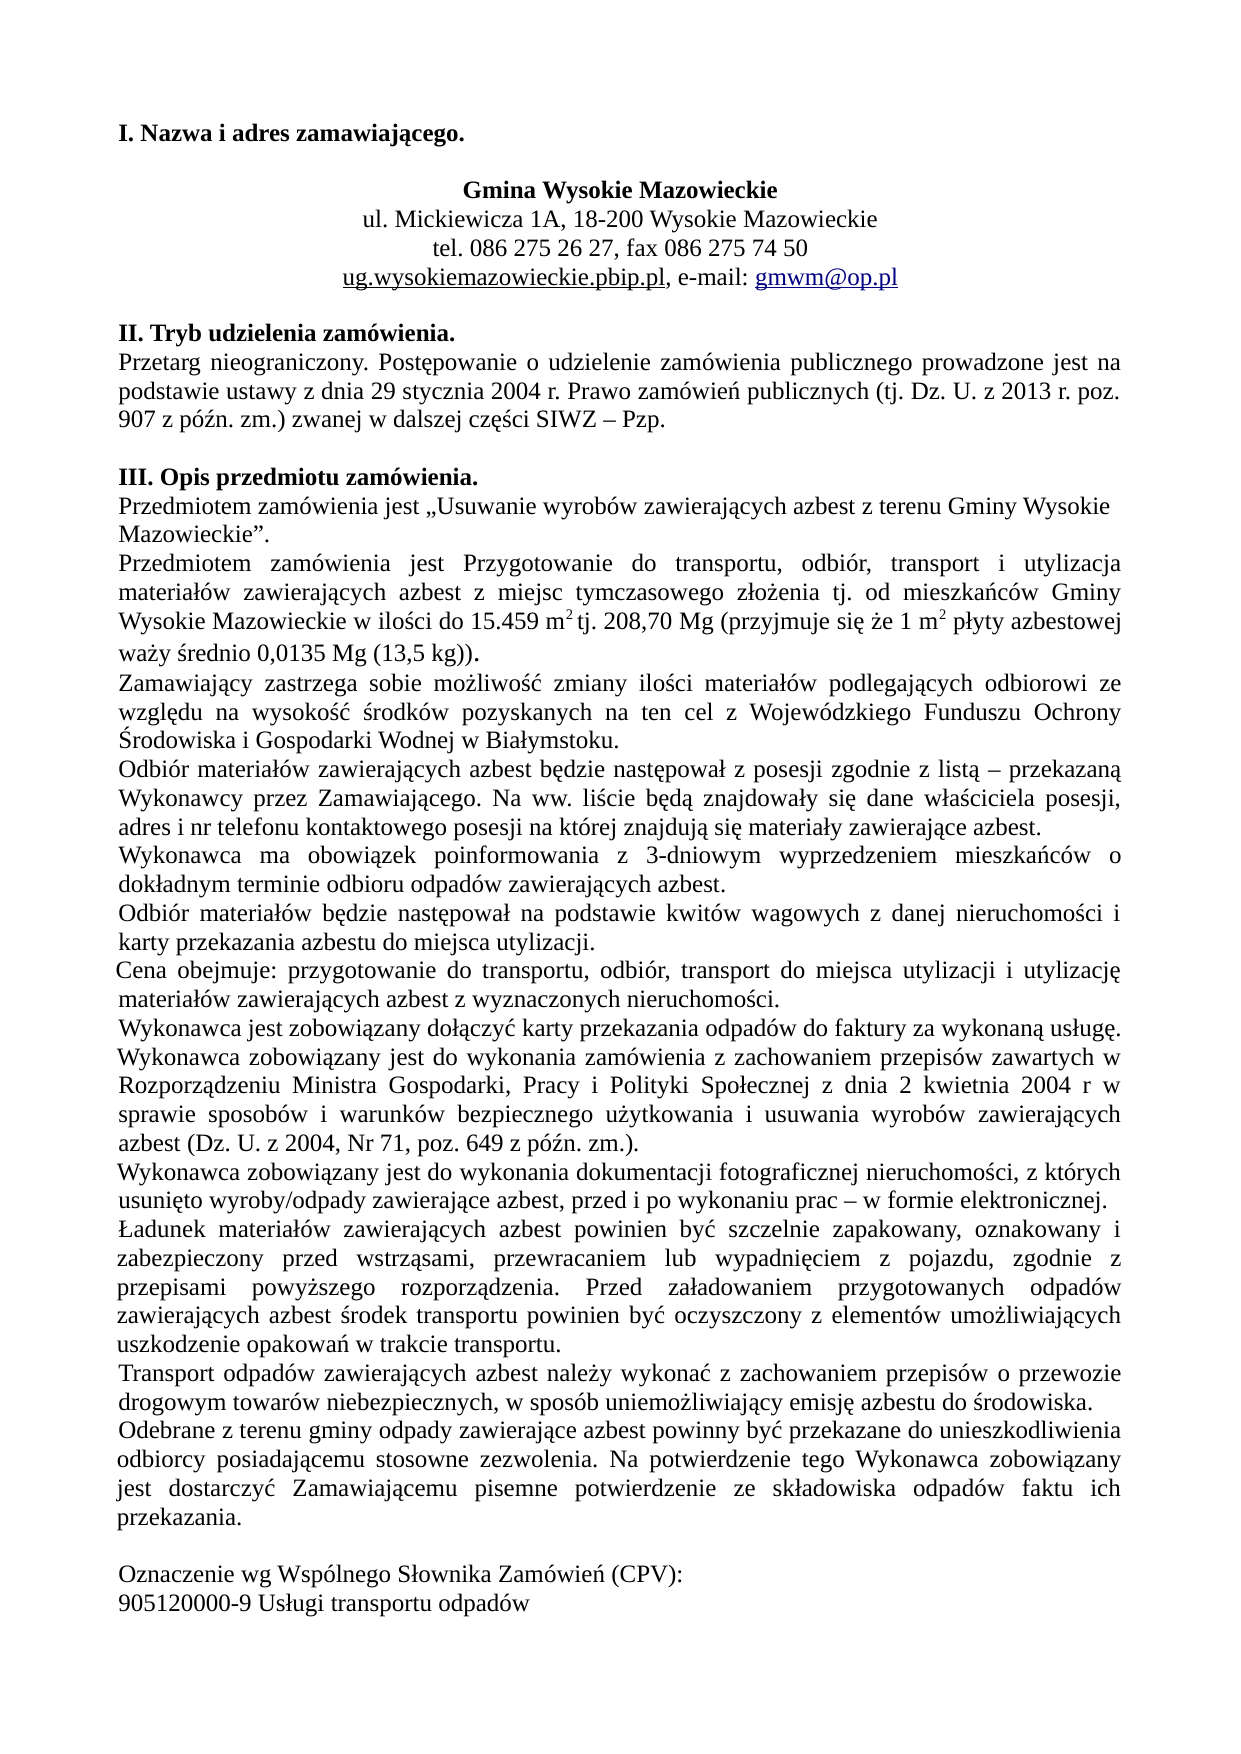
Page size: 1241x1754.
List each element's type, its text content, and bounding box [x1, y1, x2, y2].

text Ładunek materiałów zawierających azbest powinien być szczelnie zapakowany, oznakowany i zabezpieczony przed wstrząsami, przewracaniem lub wypadnięciem z pojazdu, zgodnie z przepisami powyższego rozporządzenia. Przed załadowaniem przygotowanych odpadów zawierających azbest środek transportu powinien być oczyszczony z elementów umożliwiających uszkodzenie opakowań w trakcie transportu. [117, 1214, 1122, 1358]
text ug.wysokiemazowieckie.pbip.pl, e-mail: gmwm@op.pl [118, 262, 1122, 291]
text ul. Mickiewicza 1A, 18-200 Wysokie Mazowieckie [118, 204, 1122, 233]
text Wykonawca zobowiązany jest do wykonania zamówienia z zachowaniem przepisów zawartych w Rozporządzeniu Ministra Gospodarki, Pracy i Polityki Społecznej z dnia 2 kwietnia 2004 r w sprawie sposobów i warunków bezpiecznego użytkowania i usuwania wyrobów zawierających azbest (Dz. U. z 2004, Nr 71, poz. 649 z późn. zm.). [117, 1042, 1122, 1157]
subtitle III. Opis przedmiotu zamówienia. [118, 462, 1122, 491]
text Przedmiotem zamówienia jest „Usuwanie wyrobów zawierających azbest z terenu Gminy Wysokie Mazowieckie”. [118, 491, 1122, 548]
text II. Tryb udzielenia zamówienia. [118, 318, 1122, 347]
text Wykonawca jest zobowiązany dołączyć karty przekazania odpadów do faktury za wykonaną usługę. [118, 1013, 1122, 1042]
text Transport odpadów zawierających azbest należy wykonać z zachowaniem przepisów o przewozie drogowym towarów niebezpiecznych, w sposób uniemożliwiający emisję azbestu do środowiska. [118, 1358, 1122, 1416]
list Przedmiotem zamówienia jest Przygotowanie do transportu, odbiór, transport i utylizacja materiałów zawierających azbest z miejsc tymczasowego złożenia tj. od mieszkańców Gminy Wysokie Mazowieckie w ilości do 15.459 m2 tj. 208,70 Mg (przyjmuje się że 1 m2 płyty azbestowej waży średnio 0,0135 Mg (13,5 kg)). [118, 548, 1122, 668]
text Wykonawca zobowiązany jest do wykonania dokumentacji fotograficznej nieruchomości, z których usunięto wyroby/odpady zawierające azbest, przed i po wykonaniu prac – w formie elektronicznej. [117, 1157, 1122, 1214]
subtitle Gmina Wysokie Mazowieckie [118, 176, 1122, 204]
text Wykonawca ma obowiązek poinformowania z 3-dniowym wyprzedzeniem mieszkańców o dokładnym terminie odbioru odpadów zawierających azbest. [118, 841, 1122, 898]
text Oznaczenie wg Wspólnego Słownika Zamówień (CPV): [118, 1559, 1122, 1588]
text Zamawiający zastrzega sobie możliwość zmiany ilości materiałów podlegających odbiorowi ze względu na wysokość środków pozyskanych na ten cel z Wojewódzkiego Funduszu Ochrony Środowiska i Gospodarki Wodnej w Białymstoku. [118, 668, 1122, 754]
subtitle I. Nazwa i adres zamawiającego. [118, 118, 1122, 147]
text Cena obejmuje: przygotowanie do transportu, odbiór, transport do miejsca utylizacji i utylizację materiałów zawierających azbest z wyznaczonych nieruchomości. [115, 956, 1122, 1013]
text Odbiór materiałów będzie następował na podstawie kwitów wagowych z danej nieruchomości i karty przekazania azbestu do miejsca utylizacji. [118, 898, 1122, 956]
text Odbiór materiałów zawierających azbest będzie następował z posesji zgodnie z listą – przekazaną Wykonawcy przez Zamawiającego. Na ww. liście będą znajdowały się dane właściciela posesji, adres i nr telefonu kontaktowego posesji na której znajdują się materiały zawierające azbest. [118, 754, 1122, 841]
text Przetarg nieograniczony. Postępowanie o udzielenie zamówienia publicznego prowadzone jest na podstawie ustawy z dnia 29 stycznia 2004 r. Prawo zamówień publicznych (tj. Dz. U. z 2013 r. poz. 907 z późn. zm.) zwanej w dalszej części SIWZ – Pzp. [118, 347, 1122, 433]
text 905120000-9 Usługi transportu odpadów [118, 1588, 1122, 1617]
text Odebrane z terenu gminy odpady zawierające azbest powinny być przekazane do unieszkodliwienia odbiorcy posiadającemu stosowne zezwolenia. Na potwierdzenie tego Wykonawca zobowiązany jest dostarczyć Zamawiającemu pisemne potwierdzenie ze składowiska odpadów faktu ich przekazania. [117, 1416, 1122, 1531]
text tel. 086 275 26 27, fax 086 275 74 50 [118, 233, 1122, 262]
